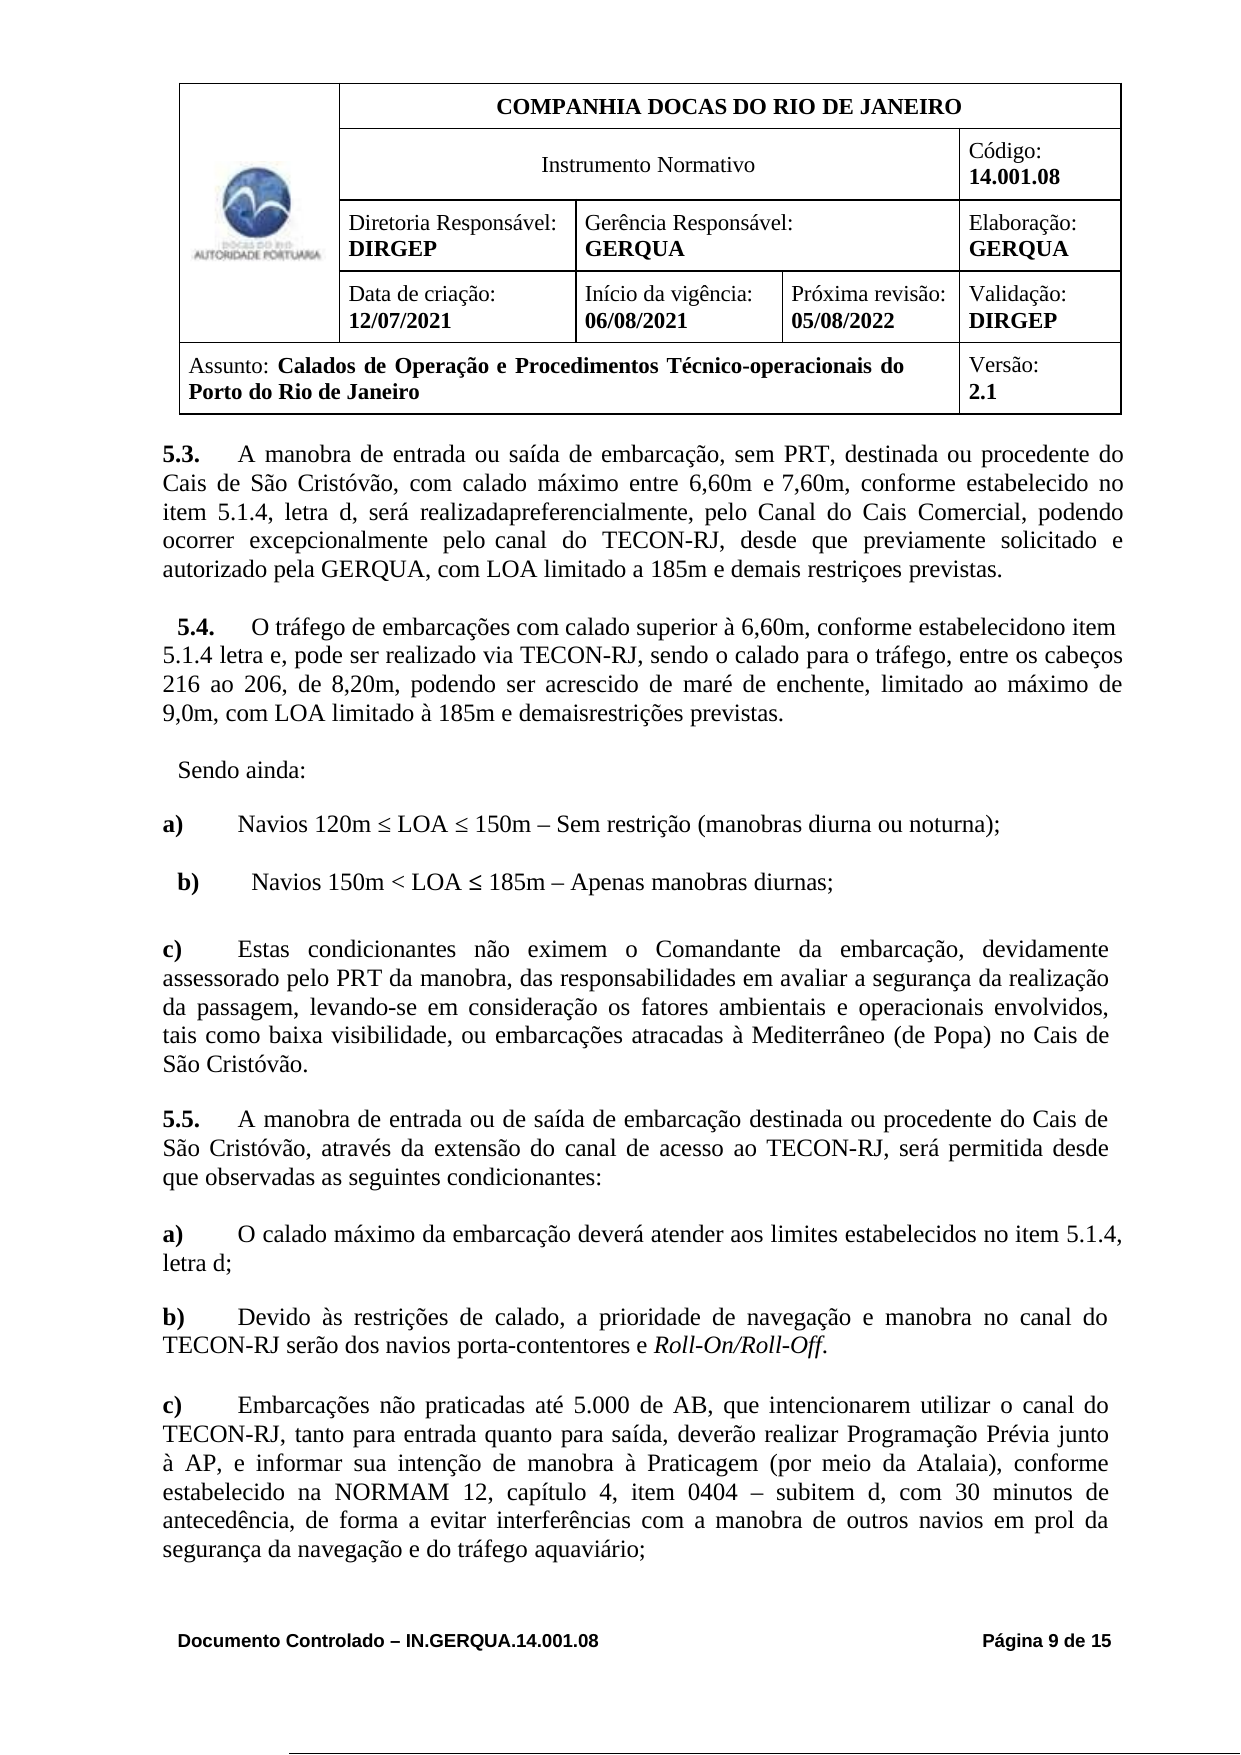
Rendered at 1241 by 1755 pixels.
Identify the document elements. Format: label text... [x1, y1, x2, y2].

list Embarcações não praticadas até 5.000 de AB, que intencionarem utilizar o canal do TECON-RJ, tanto para entrada quanto para saída, deverão realizar Programação Prévia junto à AP, e informar sua intenção de manobra à Praticagem (por meio da Atalaia), conforme estabelecido na NORMAM 12, capítulo 4, item 0404 – subitem d, com 30 minutos de antecedência, de forma a evitar interferências com a manobra de outros navios em prol da segurança da navegação e do tráfego aquaviário; [162, 1390, 1109, 1563]
table_header COMPANHIA DOCAS DO RIO DE JANEIRO [340, 84, 1120, 128]
text 5.1.4 letra e, pode ser realizado via TECON-RJ, sendo o calado para o tráfego, entre os cabeços 216 ao 206, de 8,20m, podendo ser acrescido de maré de enchente, limitado ao máximo de 9,0m, com LOA limitado à 185m e demaisrestrições previstas. [162, 641, 1124, 727]
table_cell Elaboração: GERQUA [960, 201, 1120, 270]
table_cell Diretoria Responsável: DIRGEP [340, 201, 575, 270]
list A manobra de entrada ou saída de embarcação, sem PRT, destinada ou procedente do Cais de São Cristóvão, com calado máximo entre 6,60m e 7,60m, conforme estabelecido no item 5.1.4, letra d, será realizadapreferencialmente, pelo Canal do Cais Comercial, podendo ocorrer excepcionalmente pelo canal do TECON-RJ, desde que previamente solicitado e autorizado pela GERQUA, com LOA limitado a 185m e demais restriçoes previstas. [162, 439, 1124, 583]
list A manobra de entrada ou de saída de embarcação destinada ou procedente do Cais de São Cristóvão, através da extensão do canal de acesso ao TECON-RJ, será permitida desde que observadas as seguintes condicionantes: [162, 1104, 1109, 1190]
list O calado máximo da embarcação deverá atender aos limites estabelecidos no item 5.1.4, letra d; [162, 1219, 1123, 1277]
table_cell Assunto: Calados de Operação e Procedimentos Técnico-operacionais do Porto do Rio de Janeiro [180, 343, 959, 413]
table_cell Próxima revisão: 05/08/2022 [783, 272, 959, 342]
table_cell Validação: DIRGEP [960, 272, 1120, 342]
table_cell Código: 14.001.08 [960, 129, 1120, 199]
table_cell Versão: 2.1 [960, 343, 1120, 413]
text Sendo ainda: [177, 756, 1138, 784]
list Navios 150m < LOA ≤ 185m – Apenas manobras diurnas; [177, 867, 1138, 896]
list Devido às restrições de calado, a prioridade de navegação e manobra no canal do TECON-RJ serão dos navios porta-contentores e Roll-On/Roll-Off. [162, 1302, 1108, 1359]
list Estas condicionantes não eximem o Comandante da embarcação, devidamente assessorado pelo PRT da manobra, das responsabilidades em avaliar a segurança da realização da passagem, levando-se em consideração os fatores ambientais e operacionais envolvidos, tais como baixa visibilidade, ou embarcações atracadas à Mediterrâneo (de Popa) no Cais de São Cristóvão. [162, 934, 1109, 1078]
table_header [180, 84, 339, 342]
list Navios 120m ≤ LOA ≤ 150m – Sem restrição (manobras diurna ou noturna); [162, 809, 1138, 838]
table_cell Data de criação: 12/07/2021 [340, 272, 575, 342]
table_cell Instrumento Normativo [340, 129, 959, 199]
table_cell Início da vigência: 06/08/2021 [577, 272, 782, 342]
table_cell Gerência Responsável: GERQUA [577, 201, 959, 270]
list O tráfego de embarcações com calado superior à 6,60m, conforme estabelecidono item [177, 612, 1138, 641]
